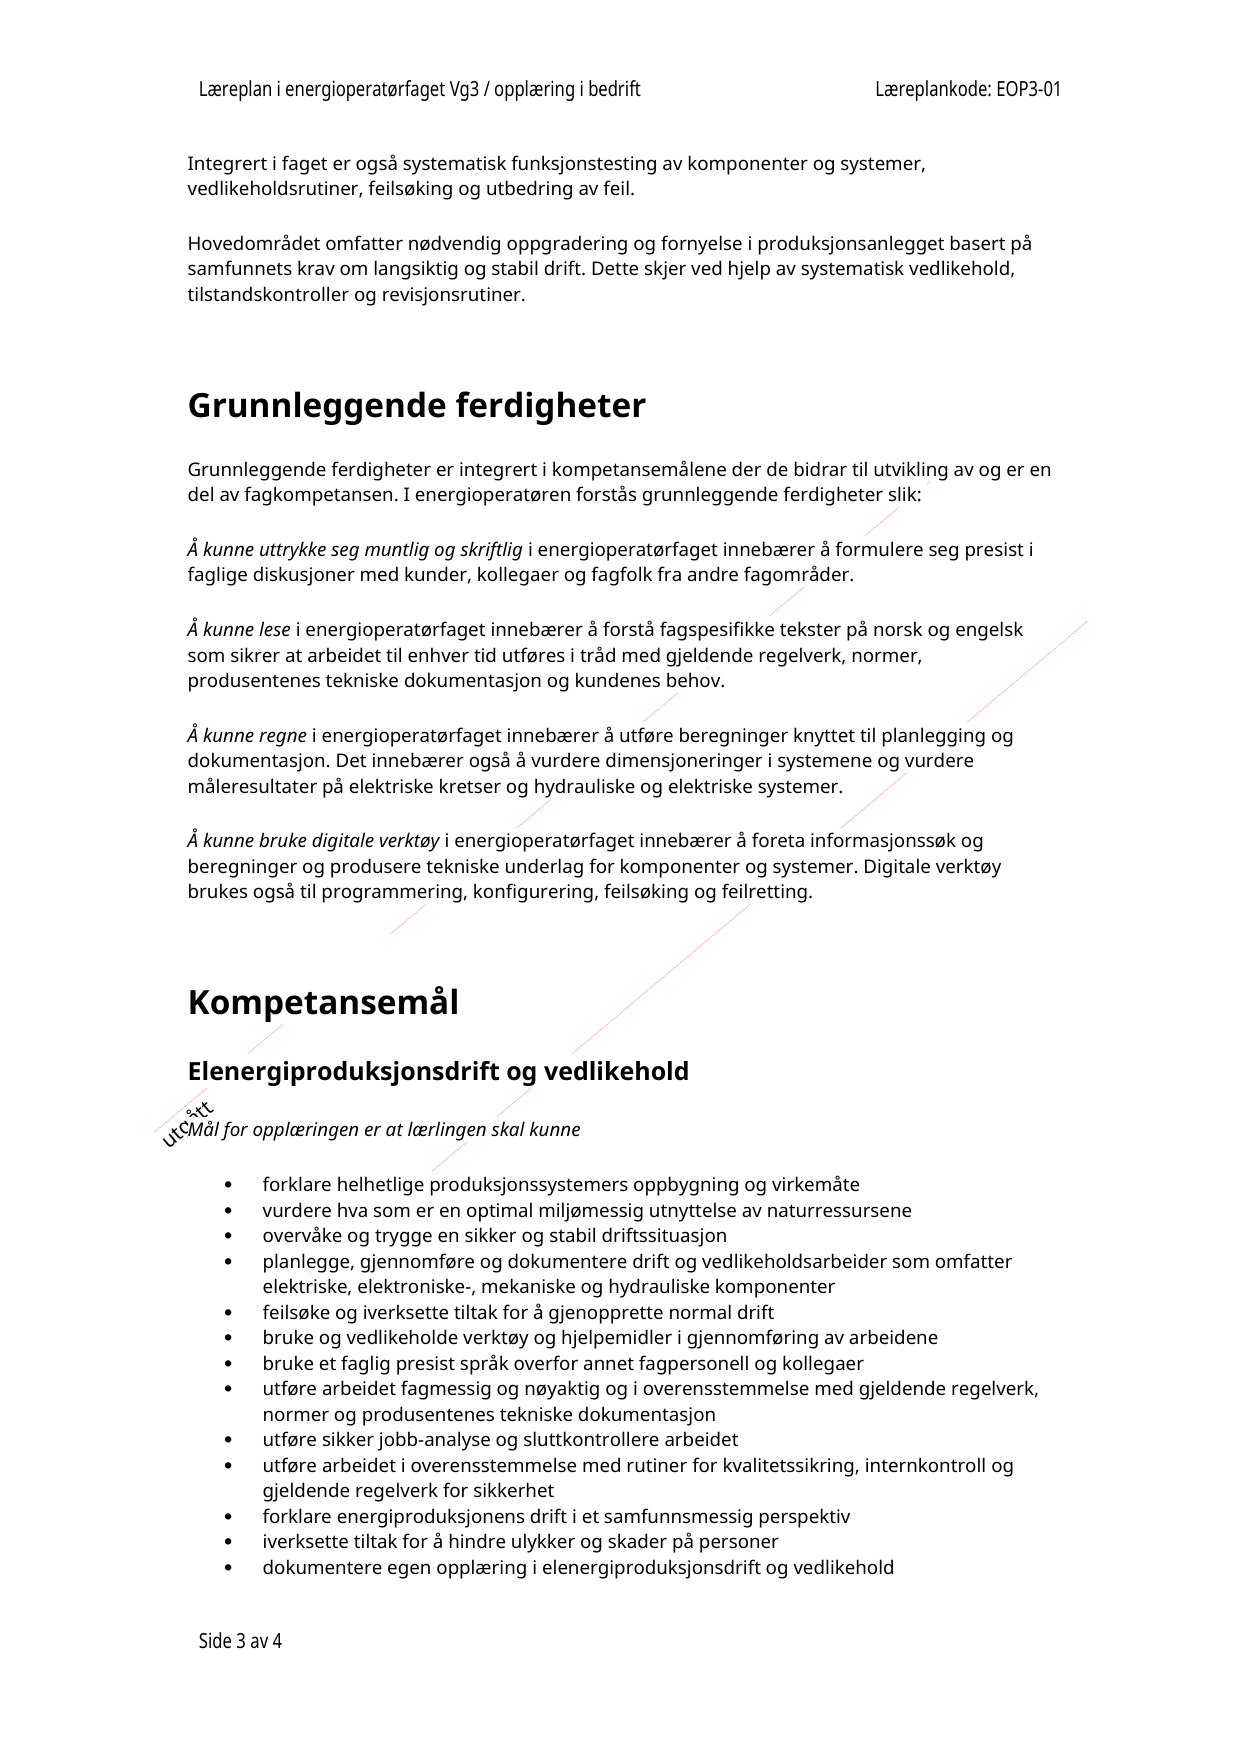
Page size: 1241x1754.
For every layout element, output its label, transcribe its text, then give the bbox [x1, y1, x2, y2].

list forklare helhetlige produksjonssystemers oppbygning og virkemåte [861, 1171, 1053, 1197]
list feilsøke og iverksette tiltak for å gjenopprette normal drift [774, 1299, 1053, 1324]
subtitle Elenergiproduksjonsdrift og vedlikehold [573, 1053, 1053, 1088]
list utføre sikker jobb-analyse og sluttkontrollere arbeidet [739, 1427, 1053, 1452]
list forklare energiproduksjonens drift i et samfunnsmessig perspektiv [851, 1503, 1053, 1529]
list bruke og vedlikeholde verktøy og hjelpemidler i gjennomføring av arbeidene [225, 1324, 1053, 1350]
list vurdere hva som er en optimal miljømessig utnyttelse av naturressursene [912, 1197, 1053, 1222]
text Hovedområdet omfatter metrologi, damanlegg, turbindrift, generatordrift (produksjonssystemer), fordeling/overføring av elektrisk energi, elektriske installasjonssystemer, transformatorer, apparater og styringssystemer, vern, hydrauliske og automatiserte systemer, alarm-, overvåkings- og datakommunikasjonssystemer i stasjonsanlegg og alternative energikilder. Integrert i faget inngår person- og elsikkerhet, elektrotekniske og elektroniske begreper og beregninger, måleteknikk samt bruk og vedlikehold av mekaniske, hydrauliske, elektriske og digitale verktøy. Integrert i faget er også systematisk funksjonstesting av komponenter og systemer, vedlikeholdsrutiner, feilsøking og utbedring av feil. [640, 150, 1053, 201]
list utføre arbeidet i overensstemmelse med rutiner for kvalitetssikring, internkontroll og gjeldende regelverk for sikkerhet [554, 1452, 1053, 1503]
text Å kunne uttrykke seg muntlig og skriftlig i energioperatørfaget innebærer å formulere seg presist i faglige diskusjoner med kunder, kollegaer og fagfolk fra andre fagområder. [859, 536, 1053, 587]
text Hovedområdet omfatter nødvendig oppgradering og fornyelse i produksjonsanlegget basert på samfunnets krav om langsiktig og stabil drift. Dette skjer ved hjelp av systematisk vedlikehold, tilstandskontroller og revisjonsrutiner. [531, 230, 1053, 307]
text Grunnleggende ferdigheter er integrert i kompetansemålene der de bidrar til utvikling av og er en del av fagkompetansen. I energioperatøren forstås grunnleggende ferdigheter slik: [927, 456, 1053, 507]
list planlegge, gjennomføre og dokumentere drift og vedlikeholdsarbeider som omfatter elektriske, elektroniske-, mekaniske og hydrauliske komponenter [311, 1248, 1053, 1299]
text Mål for opplæringen er at lærlingen skal kunne [588, 1117, 1053, 1142]
list overvåke og trygge en sikker og stabil driftssituasjon [225, 1222, 369, 1248]
list dokumentere egen opplæring i elenergiproduksjonsdrift og vedlikehold [895, 1554, 1053, 1580]
text Å kunne bruke digitale verktøy i energioperatørfaget innebærer å foreta informasjonssøk og beregninger og produsere tekniske underlag for komponenter og systemer. Digitale verktøy brukes også til programmering, konfigurering, feilsøking og feilretting. [818, 828, 1053, 904]
text Å kunne lese i energioperatørfaget innebærer å forstå fagspesifikke tekster på norsk og engelsk som sikrer at arbeidet til enhver tid utføres i tråd med gjeldende regelverk, normer, produsentenes tekniske dokumentasjon og kundenes behov. [709, 616, 1053, 693]
subtitle Kompetansemål [392, 933, 714, 1024]
list bruke et faglig presist språk overfor annet fagpersonell og kollegaer [864, 1350, 1053, 1376]
text Å kunne regne i energioperatørfaget innebærer å utføre beregninger knyttet til planlegging og dokumentasjon. Det innebærer også å vurdere dimensjoneringer i systemene og vurdere måleresultater på elektriske kretser og hydrauliske og elektriske systemer. [877, 722, 1053, 799]
list utføre arbeidet fagmessig og nøyaktig og i overensstemmelse med gjeldende regelverk, normer og produsentenes tekniske dokumentasjon [716, 1376, 1053, 1427]
subtitle Grunnleggende ferdigheter [655, 336, 1053, 427]
list iverksette tiltak for å hindre ulykker og skader på personer [779, 1529, 1053, 1554]
list planlegge, gjennomføre og dokumentere drift og vedlikeholdsarbeider som omfatter elektriske, elektroniske-, mekaniske og hydrauliske komponenter [225, 1248, 309, 1299]
subtitle Kompetansemål [609, 933, 1053, 1024]
list overvåke og trygge en sikker og stabil driftssituasjon [372, 1222, 1053, 1248]
